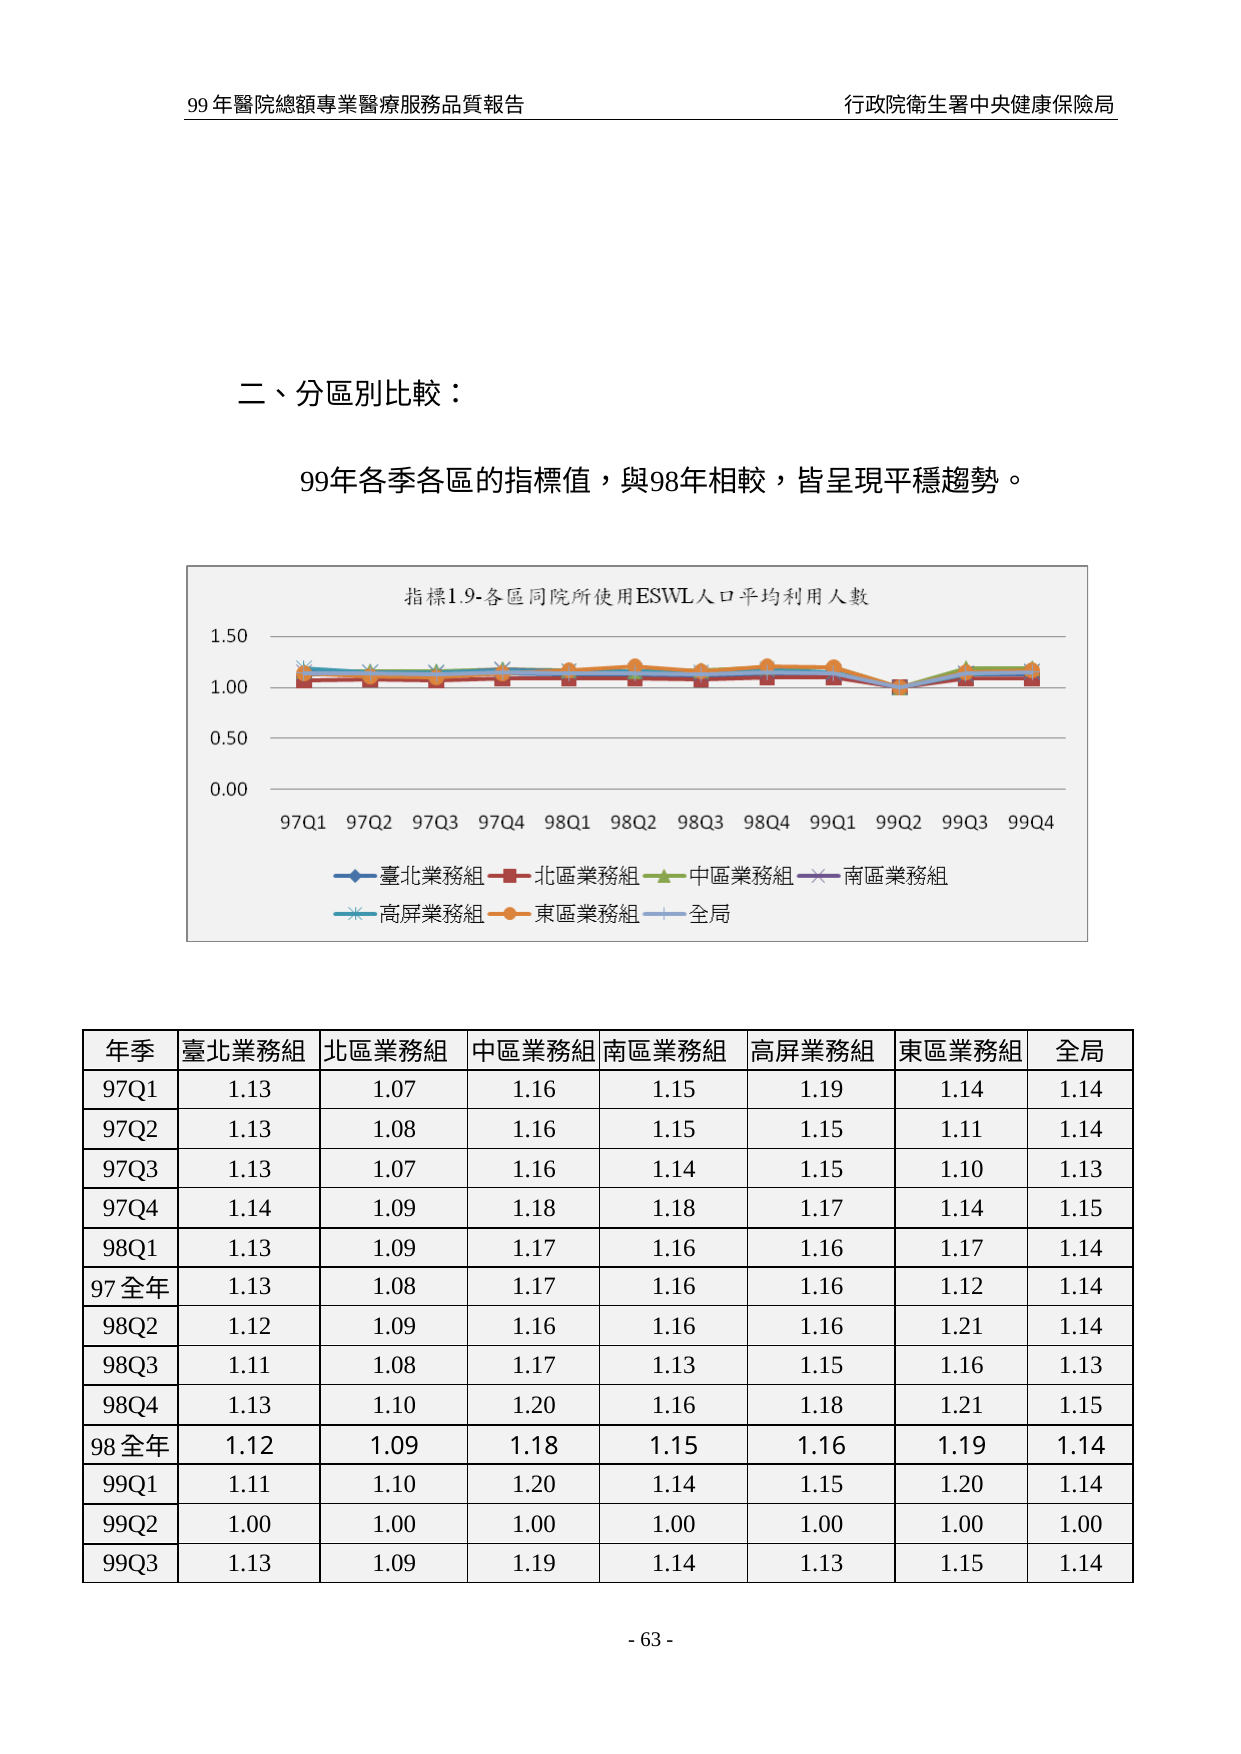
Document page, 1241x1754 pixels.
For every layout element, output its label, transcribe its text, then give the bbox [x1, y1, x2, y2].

table_cell 1.13 [1028, 1149, 1132, 1187]
table_cell 99Q1 [84, 1465, 177, 1503]
table_cell 1.07 [321, 1149, 467, 1187]
table_cell 1.16 [748, 1306, 894, 1344]
table_cell 1.14 [600, 1149, 747, 1187]
table_cell 1.17 [468, 1268, 599, 1305]
table_cell 1.09 [321, 1306, 467, 1344]
table_cell 1.18 [468, 1426, 599, 1463]
table_cell 98Q3 [84, 1347, 177, 1384]
table_cell 98Q1 [84, 1229, 177, 1266]
table_cell 1.19 [468, 1544, 599, 1582]
table_header 中區業務組 [468, 1031, 599, 1068]
table_cell 99Q2 [84, 1505, 177, 1542]
table_cell 1.14 [1028, 1071, 1132, 1108]
table_cell 1.15 [600, 1426, 747, 1463]
table_cell 1.14 [1028, 1426, 1132, 1463]
table_cell 1.17 [748, 1188, 894, 1227]
table_cell 1.13 [179, 1229, 319, 1266]
table_cell 1.00 [179, 1504, 319, 1542]
table_cell 1.19 [748, 1071, 894, 1108]
table_cell 1.11 [179, 1346, 319, 1384]
table_cell 1.20 [468, 1465, 599, 1503]
table_cell 1.16 [468, 1071, 599, 1108]
table_cell 1.13 [179, 1109, 319, 1148]
table_cell 1.16 [600, 1268, 747, 1305]
table_cell 1.17 [896, 1229, 1027, 1266]
table_cell 1.16 [748, 1268, 894, 1305]
table_cell 1.19 [896, 1426, 1027, 1463]
table_cell 1.18 [600, 1188, 747, 1227]
table_cell 97Q4 [84, 1189, 177, 1227]
picture [185, 565, 1089, 942]
table_header 北區業務組 [321, 1031, 467, 1068]
table_cell 98Q4 [84, 1386, 177, 1424]
table_cell 1.15 [896, 1544, 1027, 1582]
table_cell 97Q1 [84, 1071, 177, 1108]
table_cell 1.14 [1028, 1306, 1132, 1344]
table_cell 1.07 [321, 1071, 467, 1108]
table_cell 1.13 [179, 1544, 319, 1582]
table_cell 1.20 [468, 1385, 599, 1424]
table_cell 1.16 [468, 1306, 599, 1344]
table_cell 1.14 [179, 1188, 319, 1227]
table_header 南區業務組 [600, 1031, 747, 1068]
table_cell 1.00 [748, 1504, 894, 1542]
table_cell 1.16 [600, 1229, 747, 1266]
table_header 高屏業務組 [748, 1031, 894, 1068]
table_cell 1.08 [321, 1268, 467, 1305]
table_cell 1.00 [321, 1504, 467, 1542]
table_cell 1.13 [179, 1071, 319, 1108]
table_header 東區業務組 [896, 1031, 1027, 1068]
table_cell 1.16 [468, 1149, 599, 1187]
table_cell 1.18 [748, 1385, 894, 1424]
table_cell 1.09 [321, 1229, 467, 1266]
table_cell 1.20 [896, 1465, 1027, 1503]
table_cell 1.16 [748, 1426, 894, 1463]
table_cell 1.15 [600, 1071, 747, 1108]
table_cell 1.09 [321, 1188, 467, 1227]
table_cell 1.10 [896, 1149, 1027, 1187]
table_cell 1.00 [468, 1504, 599, 1542]
table_cell 1.14 [1028, 1465, 1132, 1503]
text 99年各季各區的指標值，與98年相較，皆呈現平穩趨勢。 [300, 441, 1143, 516]
table_cell 1.14 [600, 1544, 747, 1582]
table_cell 1.15 [748, 1346, 894, 1384]
table_cell 1.14 [1028, 1229, 1132, 1266]
table_cell 1.09 [321, 1544, 467, 1582]
table_cell 1.12 [179, 1306, 319, 1344]
table_cell 1.11 [896, 1109, 1027, 1148]
table_cell 1.18 [468, 1188, 599, 1227]
table_header 年季 [84, 1031, 177, 1068]
table_cell 1.13 [600, 1346, 747, 1384]
table_cell 1.00 [1028, 1504, 1132, 1542]
table_cell 1.13 [1028, 1346, 1132, 1384]
table_cell 1.14 [1028, 1544, 1132, 1582]
table_cell 1.15 [1028, 1188, 1132, 1227]
table_cell 1.16 [468, 1109, 599, 1148]
text 二、分區別比較： [237, 354, 1143, 429]
table_cell 1.13 [179, 1268, 319, 1305]
table_cell 1.21 [896, 1385, 1027, 1424]
table_cell 1.15 [1028, 1385, 1132, 1424]
table_cell 1.00 [600, 1504, 747, 1542]
table_header 全局 [1028, 1031, 1132, 1068]
table_cell 97Q3 [84, 1150, 177, 1187]
table_cell 1.13 [748, 1544, 894, 1582]
table_cell 98Q2 [84, 1307, 177, 1344]
table_cell 1.16 [896, 1346, 1027, 1384]
table_cell 1.21 [896, 1306, 1027, 1344]
table_cell 1.10 [321, 1385, 467, 1424]
table_cell 1.13 [179, 1385, 319, 1424]
table_cell 1.16 [600, 1306, 747, 1344]
table_cell 1.10 [321, 1465, 467, 1503]
table_cell 1.15 [748, 1109, 894, 1148]
table_cell 1.15 [748, 1465, 894, 1503]
table_cell 1.09 [321, 1426, 467, 1463]
table_cell 1.14 [896, 1188, 1027, 1227]
table_cell 98全年 [84, 1426, 177, 1463]
table_cell 1.00 [896, 1504, 1027, 1542]
table_cell 1.13 [179, 1149, 319, 1187]
table_cell 99Q3 [84, 1545, 177, 1582]
table_cell 1.15 [600, 1109, 747, 1148]
table_cell 1.14 [1028, 1268, 1132, 1305]
table_cell 1.14 [1028, 1109, 1132, 1148]
table_cell 97全年 [84, 1268, 177, 1305]
table_cell 1.16 [600, 1385, 747, 1424]
table_cell 1.16 [748, 1229, 894, 1266]
table_cell 1.14 [896, 1071, 1027, 1108]
table_cell 97Q2 [84, 1110, 177, 1148]
table_cell 1.08 [321, 1346, 467, 1384]
table_cell 1.12 [896, 1268, 1027, 1305]
table_cell 1.11 [179, 1465, 319, 1503]
table_cell 1.12 [179, 1426, 319, 1463]
table_cell 1.14 [600, 1465, 747, 1503]
table_cell 1.15 [748, 1149, 894, 1187]
table_cell 1.17 [468, 1346, 599, 1384]
table_cell 1.08 [321, 1109, 467, 1148]
table_header 臺北業務組 [179, 1031, 319, 1068]
table_cell 1.17 [468, 1229, 599, 1266]
